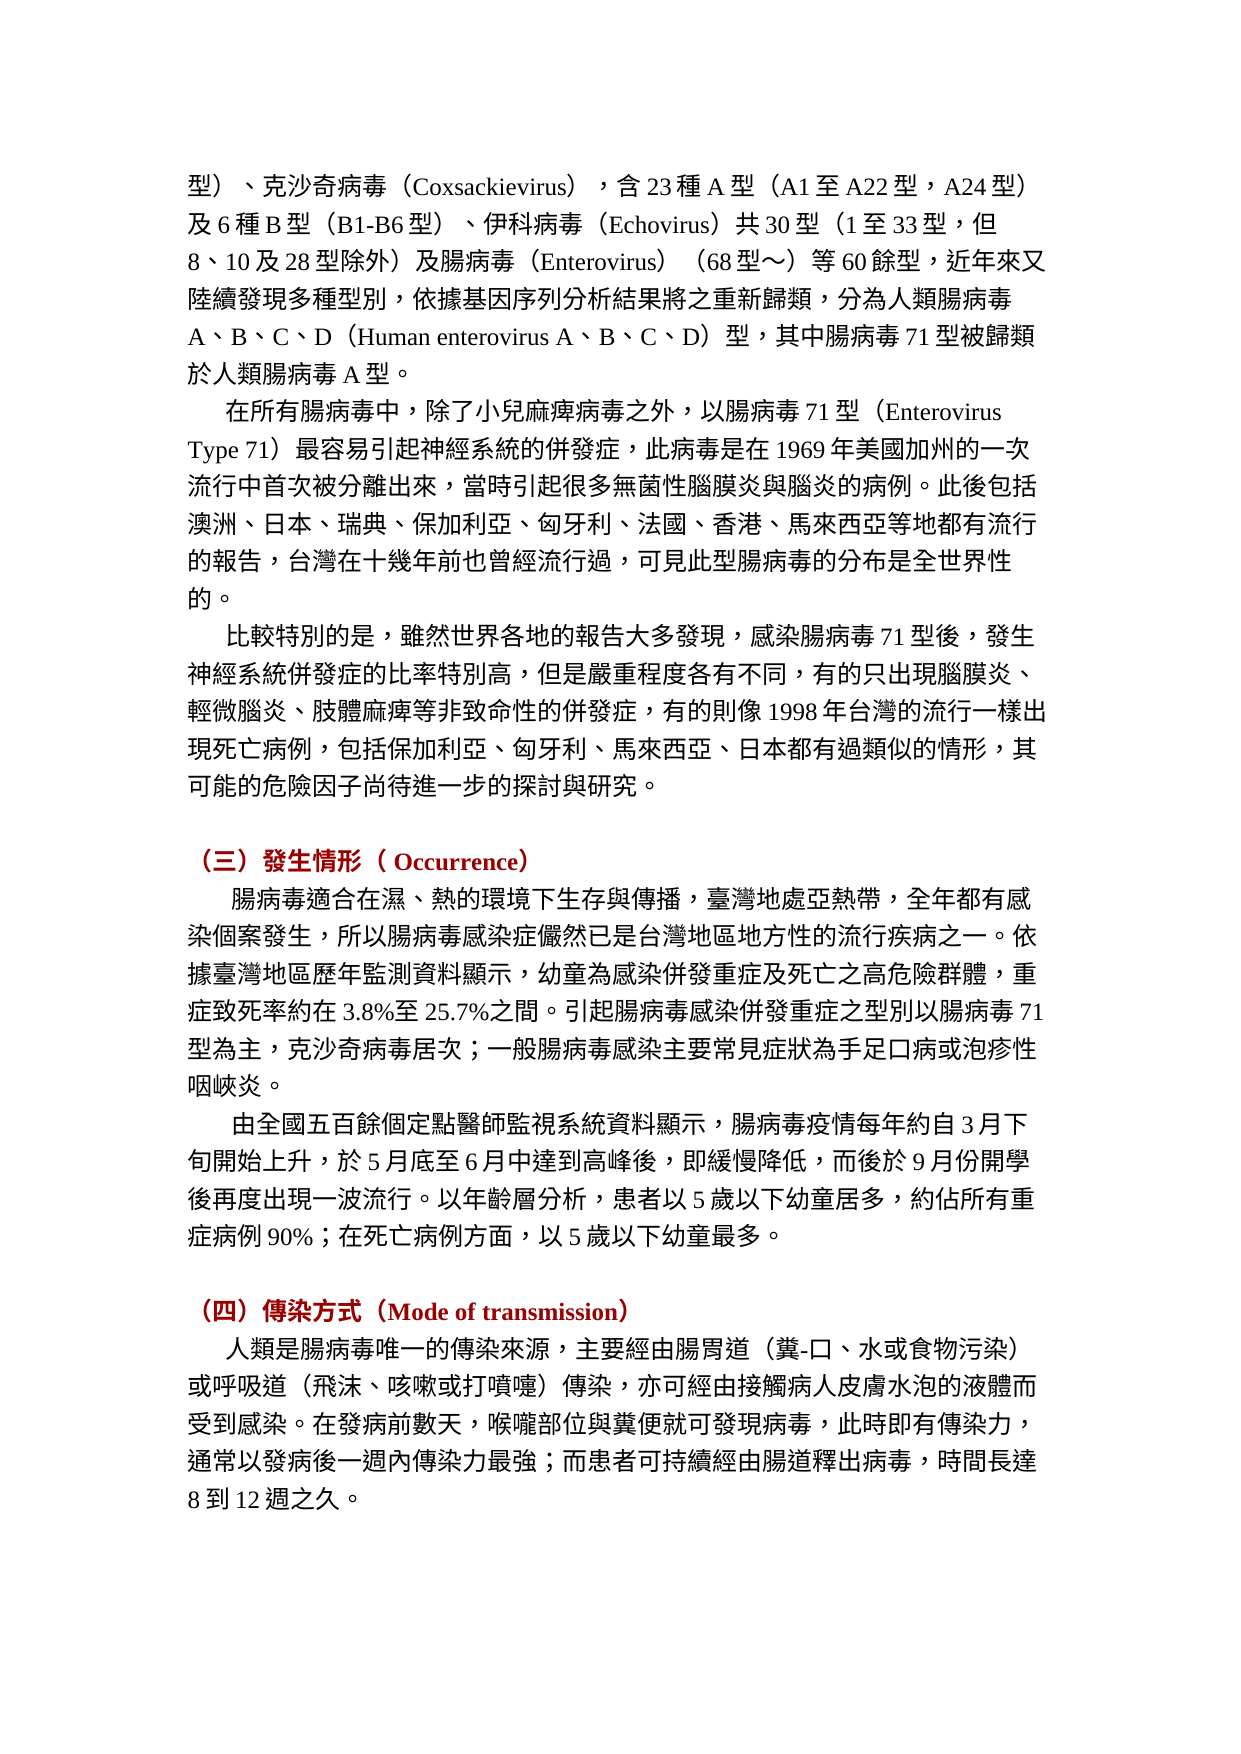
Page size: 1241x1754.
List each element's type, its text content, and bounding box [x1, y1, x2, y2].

table_header 型）、克沙奇病毒（Coxsackievirus），含23種A型（A1至A22型，A24型）及6種B型（B1-B6型）、伊科病毒（Echovirus）共30型（1至33型，但8、10及28型除外）及腸病毒（Enterovirus）（68型～）等60餘型，近年來又陸續發現多種型別，依據基因序列分析結果將之重新歸類，分為人類腸病毒A、B、C、D（Human enterovirus A、B、C、D）型，其中腸病毒71型被歸類於人類腸病毒A型。 在所有腸病毒中，除了小兒麻痺病毒之外，以腸病毒71型（Enterovirus Type 71）最容易引起神經系統的併發症，此病毒是在1969年美國加州的一次流行中首次被分離出來，當時引起很多無菌性腦膜炎與腦炎的病例。此後包括澳洲、日本、瑞典、保加利亞、匈牙利、法國、香港、馬來西亞等地都有流行的報告，台灣在十幾年前也曾經流行過，可見此型腸病毒的分布是全世界性的。 比較特別的是，雖然世界各地的報告大多發現，感染腸病毒71型後，發生神經系統併發症的比率特別高，但是嚴重程度各有不同，有的只出現腦膜炎、輕微腦炎、肢體麻痺等非致命性的併發症，有的則像1998年台灣的流行一樣出現死亡病例，包括保加利亞、匈牙利、馬來西亞、日本都有過類似的情形，其可能的危險因子尚待進一步的探討與研究。 （三）發生情形（ Occurrence） 腸病毒適合在濕、熱的環境下生存與傳播，臺灣地處亞熱帶，全年都有感染個案發生，所以腸病毒感染症儼然已是台灣地區地方性的流行疾病之一。依據臺灣地區歷年監測資料顯示，幼童為感染併發重症及死亡之高危險群體，重症致死率約在3.8%至25.7%之間。引起腸病毒感染併發重症之型別以腸病毒71型為主，克沙奇病毒居次；一般腸病毒感染主要常見症狀為手足口病或泡疹性咽峽炎。 由全國五百餘個定點醫師監視系統資料顯示，腸病毒疫情每年約自3月下旬開始上升，於5月底至6月中達到高峰後，即緩慢降低，而後於9月份開學後再度出現一波流行。以年齡層分析，患者以5歲以下幼童居多，約佔所有重症病例90%；在死亡病例方面，以5歲以下幼童最多。 （四）傳染方式（Mode of transmission） 人類是腸病毒唯一的傳染來源，主要經由腸胃道（糞-口、水或食物污染）或呼吸道（飛沫、咳嗽或打噴嚏）傳染，亦可經由接觸病人皮膚水泡的液體而受到感染。在發病前數天，喉嚨部位與糞便就可發現病毒，此時即有傳染力，通常以發病後一週內傳染力最強；而患者可持續經由腸道釋出病毒，時間長達8到12週之久。 [186, 165, 1054, 1555]
